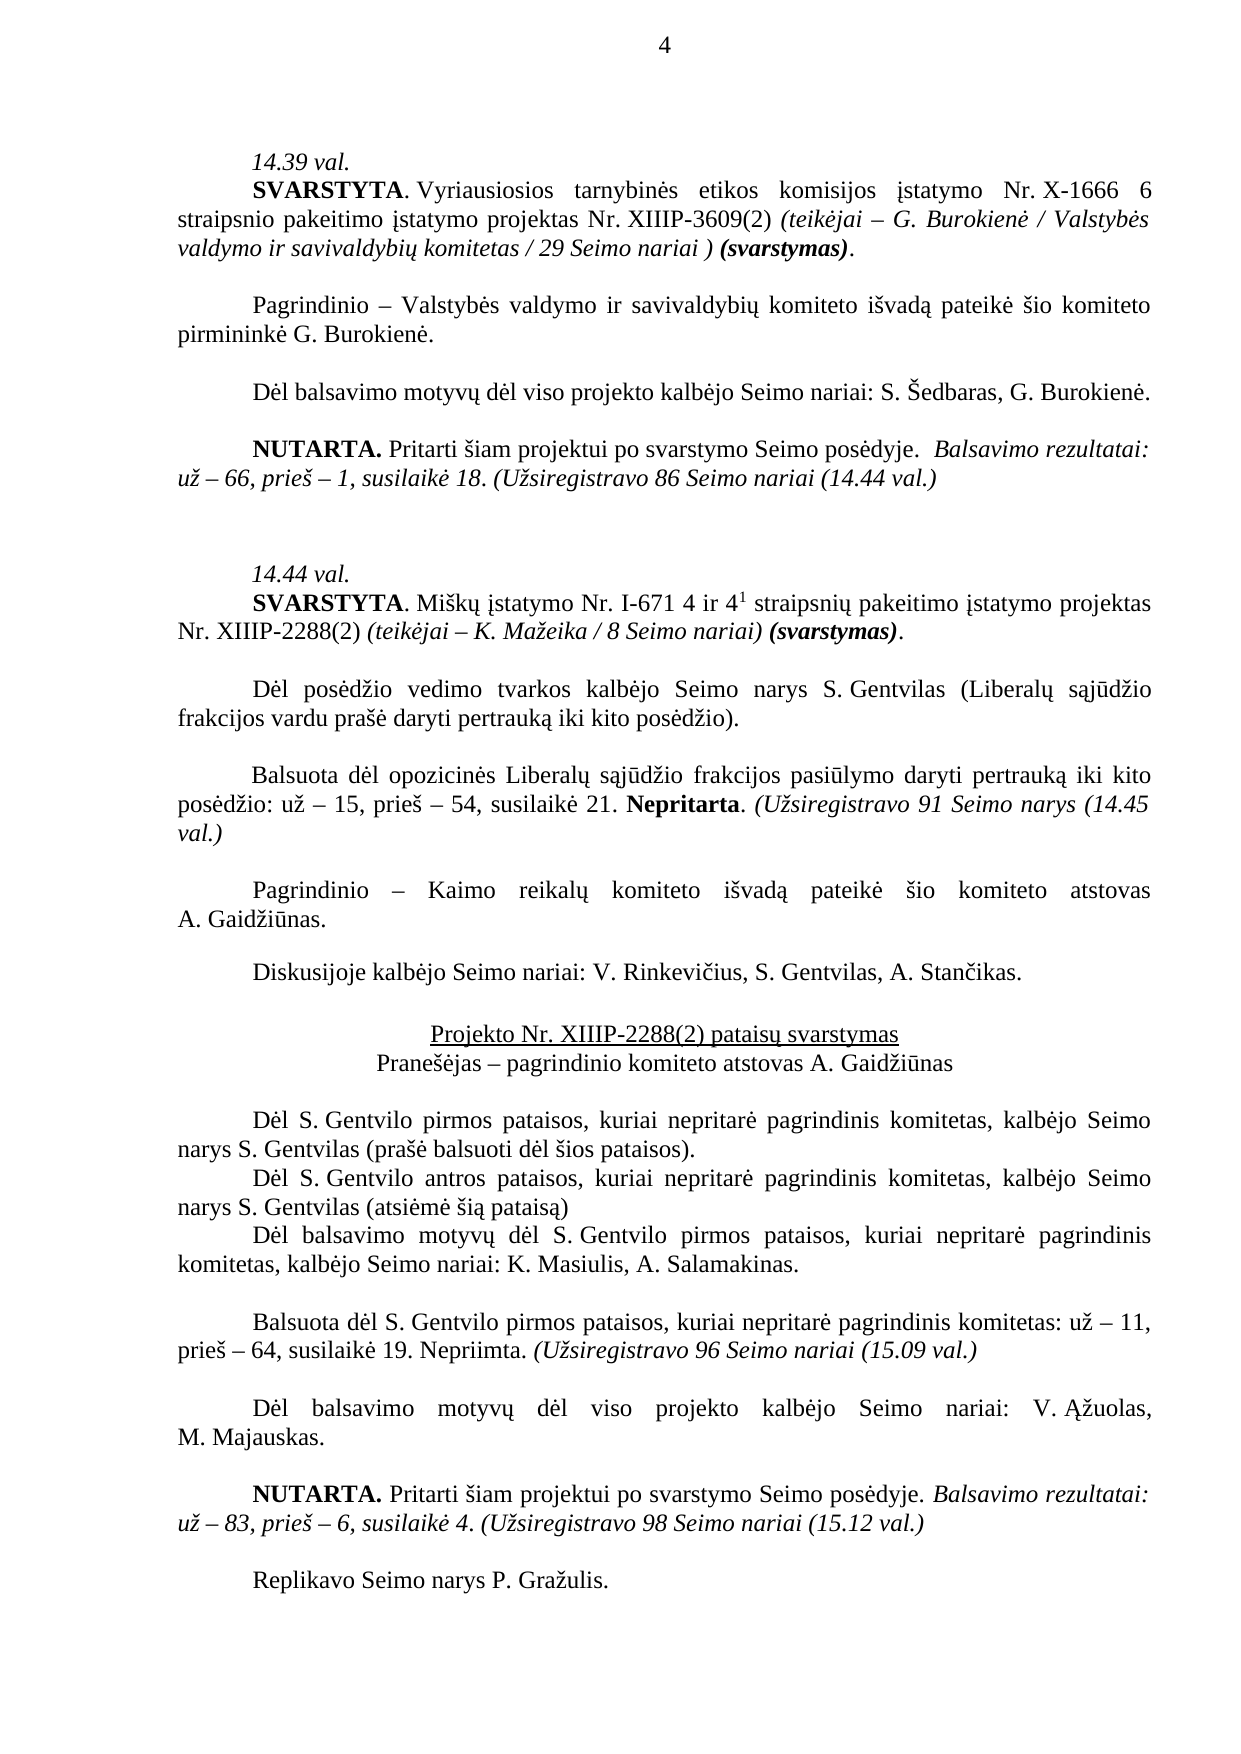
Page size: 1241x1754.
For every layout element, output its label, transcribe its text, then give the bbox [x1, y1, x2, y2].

text Balsuota dėl opozicinės Liberalų sąjūdžio frakcijos pasiūlymo daryti pertrauką iki kito posėdžio: už – 15, prieš – 54, susilaikė 21. Nepritarta. (Užsiregistravo 91 Seimo narys (14.45 val.) [177, 760, 1152, 846]
text Dėl balsavimo motyvų dėl S. Gentvilo pirmos pataisos, kuriai nepritarė pagrindinis komitetas, kalbėjo Seimo nariai: K. Masiulis, A. Salamakinas. [177, 1220, 1152, 1278]
text Pagrindinio – Valstybės valdymo ir savivaldybių komiteto išvadą pateikė šio komiteto pirmininkė G. Burokienė. [177, 291, 1152, 348]
text NUTARTA. Pritarti šiam projektui po svarstymo Seimo posėdyje. Balsavimo rezultatai: už – 83, prieš – 6, susilaikė 4. (Užsiregistravo 98 Seimo nariai (15.12 val.) [177, 1479, 1152, 1537]
text SVARSTYTA. Miškų įstatymo Nr. I-671 4 ir 41 straipsnių pakeitimo įstatymo projektas Nr. XIIIP-2288(2) (teikėjai – K. Mažeika / 8 Seimo nariai) (svarstymas). [177, 588, 1152, 645]
text 14.39 val. [177, 147, 1152, 176]
text Pranešėjas – pagrindinio komiteto atstovas A. Gaidžiūnas [177, 1048, 1152, 1077]
text Dėl posėdžio vedimo tvarkos kalbėjo Seimo narys S. Gentvilas (Liberalų sąjūdžio frakcijos vardu prašė daryti pertrauką iki kito posėdžio). [177, 674, 1152, 731]
text SVARSTYTA. Vyriausiosios tarnybinės etikos komisijos įstatymo Nr. X-1666 6 straipsnio pakeitimo įstatymo projektas Nr. XIIIP-3609(2) (teikėjai – G. Burokienė / Valstybės valdymo ir savivaldybių komitetas / 29 Seimo nariai ) (svarstymas). [177, 176, 1152, 262]
text Replikavo Seimo narys P. Gražulis. [177, 1565, 1152, 1594]
text Balsuota dėl S. Gentvilo pirmos pataisos, kuriai nepritarė pagrindinis komitetas: už – 11, prieš – 64, susilaikė 19. Nepriimta. (Užsiregistravo 96 Seimo nariai (15.09 val.) [177, 1307, 1152, 1364]
text Dėl S. Gentvilo pirmos pataisos, kuriai nepritarė pagrindinis komitetas, kalbėjo Seimo narys S. Gentvilas (prašė balsuoti dėl šios pataisos). [177, 1105, 1152, 1163]
text 14.44 val. [177, 559, 1152, 588]
text Dėl balsavimo motyvų dėl viso projekto kalbėjo Seimo nariai: S. Šedbaras, G. Burokienė. [177, 377, 1152, 406]
text Pagrindinio – Kaimo reikalų komiteto išvadą pateikė šio komiteto atstovas A. Gaidžiūnas. [177, 875, 1152, 933]
text Dėl S. Gentvilo antros pataisos, kuriai nepritarė pagrindinis komitetas, kalbėjo Seimo narys S. Gentvilas (atsiėmė šią pataisą) [177, 1163, 1152, 1220]
text NUTARTA. Pritarti šiam projektui po svarstymo Seimo posėdyje. Balsavimo rezultatai: už – 66, prieš – 1, susilaikė 18. (Užsiregistravo 86 Seimo nariai (14.44 val.) [177, 434, 1152, 492]
text Diskusijoje kalbėjo Seimo nariai: V. Rinkevičius, S. Gentvilas, A. Stančikas. [177, 957, 1152, 986]
subtitle Projekto Nr. XIIIP-2288(2) pataisų svarstymas [177, 1019, 1152, 1048]
text Dėl balsavimo motyvų dėl viso projekto kalbėjo Seimo nariai: V. Ąžuolas, M. Majauskas. [177, 1393, 1152, 1450]
